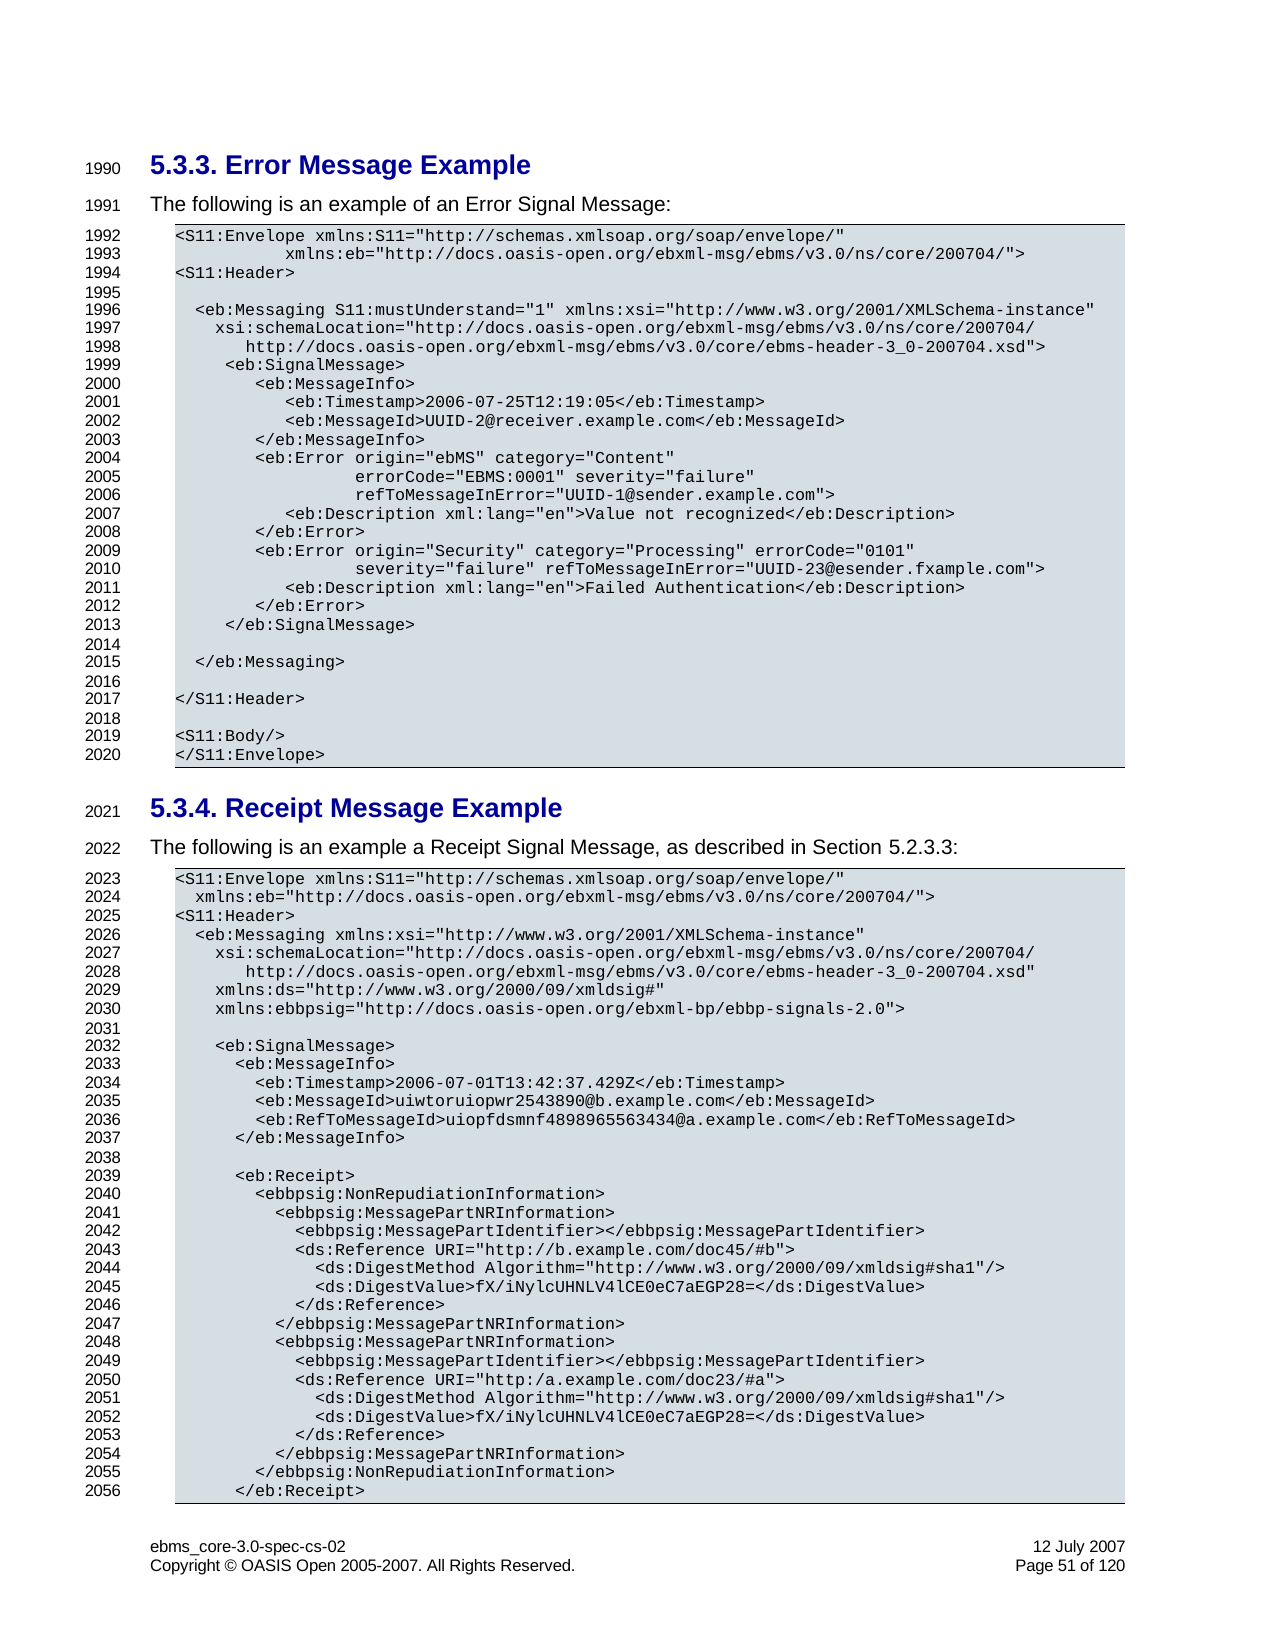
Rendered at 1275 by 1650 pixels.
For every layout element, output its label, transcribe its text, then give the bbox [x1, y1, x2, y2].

list </eb:MessageInfo> [175, 1127, 1125, 1146]
list <eb:MessageId>UUID-2@receiver.example.com</eb:MessageId> [175, 410, 1125, 428]
list <eb:Messaging xmlns:xsi="http://www.w3.org/2001/XMLSchema-instance" [175, 923, 1125, 942]
list <eb:SignalMessage> [175, 354, 1125, 373]
list severity="failure" refToMessageInError="UUID-23@esender.fxample.com"> [175, 558, 1125, 577]
list </ebbpsig:MessagePartNRInformation> [175, 1313, 1125, 1331]
list </eb:Receipt> [175, 1479, 1125, 1503]
list </ds:Reference> [175, 1294, 1125, 1313]
list <S11:Header> [175, 905, 1125, 923]
list <eb:Error origin="Security" category="Processing" errorCode="0101" [175, 539, 1125, 558]
list </eb:MessageInfo> [175, 428, 1125, 447]
list <S11:Envelope xmlns:S11="http://schemas.xmlsoap.org/soap/envelope/" [175, 869, 1125, 886]
list <eb:SignalMessage> [175, 1034, 1125, 1053]
list xmlns:eb="http://docs.oasis-open.org/ebxml-msg/ebms/v3.0/ns/core/200704/"> [175, 886, 1125, 905]
list http://docs.oasis-open.org/ebxml-msg/ebms/v3.0/core/ebms-header-3_0-200704.xsd"> [175, 336, 1125, 354]
list <ebbpsig:MessagePartIdentifier></ebbpsig:MessagePartIdentifier> [175, 1350, 1125, 1368]
list </eb:SignalMessage> [175, 614, 1125, 632]
list </S11:Envelope> [175, 743, 1125, 767]
text The following is an example a Receipt Signal Message, as described in Section 5.2.3.3: [150, 836, 1125, 859]
list </eb:Error> [175, 595, 1125, 614]
list <ds:DigestValue>fX/iNylcUHNLV4lCE0eC7aEGP28=</ds:DigestValue> [175, 1276, 1125, 1294]
list <eb:MessageInfo> [175, 1053, 1125, 1072]
list <ebbpsig:MessagePartNRInformation> [175, 1331, 1125, 1350]
subtitle Receipt Message Example [150, 793, 1125, 823]
list http://docs.oasis-open.org/ebxml-msg/ebms/v3.0/core/ebms-header-3_0-200704.xsd" [175, 960, 1125, 979]
list </ds:Reference> [175, 1424, 1125, 1442]
list <eb:MessageInfo> [175, 373, 1125, 391]
list <ds:DigestMethod Algorithm="http://www.w3.org/2000/09/xmldsig#sha1"/> [175, 1387, 1125, 1405]
list <S11:Body/> [175, 725, 1125, 743]
subtitle Error Message Example [150, 150, 1125, 180]
list errorCode="EBMS:0001" severity="failure" [175, 465, 1125, 484]
list <ds:DigestValue>fX/iNylcUHNLV4lCE0eC7aEGP28=</ds:DigestValue> [175, 1405, 1125, 1424]
list <eb:Messaging S11:mustUnderstand="1" xmlns:xsi="http://www.w3.org/2001/XMLSchema-instance" [175, 298, 1125, 317]
text The following is an example of an Error Signal Message: [150, 192, 1125, 216]
list <eb:Description xml:lang="en">Failed Authentication</eb:Description> [175, 577, 1125, 595]
list refToMessageInError="UUID-1@sender.example.com"> [175, 484, 1125, 502]
list <eb:Receipt> [175, 1164, 1125, 1183]
list </eb:Messaging> [175, 651, 1125, 669]
list xsi:schemaLocation="http://docs.oasis-open.org/ebxml-msg/ebms/v3.0/ns/core/200704/ [175, 942, 1125, 960]
list </ebbpsig:NonRepudiationInformation> [175, 1461, 1125, 1479]
list <eb:Error origin="ebMS" category="Content" [175, 447, 1125, 465]
list <ebbpsig:MessagePartNRInformation> [175, 1201, 1125, 1220]
list <eb:Timestamp>2006-07-01T13:42:37.429Z</eb:Timestamp> [175, 1072, 1125, 1090]
list </ebbpsig:MessagePartNRInformation> [175, 1442, 1125, 1461]
list xmlns:eb="http://docs.oasis-open.org/ebxml-msg/ebms/v3.0/ns/core/200704/"> [175, 243, 1125, 261]
list <eb:MessageId>uiwtoruiopwr2543890@b.example.com</eb:MessageId> [175, 1090, 1125, 1109]
list </S11:Header> [175, 688, 1125, 706]
list <ebbpsig:MessagePartIdentifier></ebbpsig:MessagePartIdentifier> [175, 1220, 1125, 1238]
list <eb:Timestamp>2006-07-25T12:19:05</eb:Timestamp> [175, 391, 1125, 410]
list <S11:Envelope xmlns:S11="http://schemas.xmlsoap.org/soap/envelope/" [175, 225, 1125, 243]
list xmlns:ds="http://www.w3.org/2000/09/xmldsig#" [175, 979, 1125, 997]
list </eb:Error> [175, 521, 1125, 539]
list <eb:RefToMessageId>uiopfdsmnf4898965563434@a.example.com</eb:RefToMessageId> [175, 1109, 1125, 1127]
list xsi:schemaLocation="http://docs.oasis-open.org/ebxml-msg/ebms/v3.0/ns/core/200704/ [175, 317, 1125, 336]
list <ds:DigestMethod Algorithm="http://www.w3.org/2000/09/xmldsig#sha1"/> [175, 1257, 1125, 1276]
list <eb:Description xml:lang="en">Value not recognized</eb:Description> [175, 502, 1125, 521]
list <ebbpsig:NonRepudiationInformation> [175, 1183, 1125, 1201]
list <ds:Reference URI="http://b.example.com/doc45/#b"> [175, 1238, 1125, 1257]
list xmlns:ebbpsig="http://docs.oasis-open.org/ebxml-bp/ebbp-signals-2.0"> [175, 997, 1125, 1016]
list <S11:Header> [175, 261, 1125, 280]
list <ds:Reference URI="http:/a.example.com/doc23/#a"> [175, 1368, 1125, 1387]
